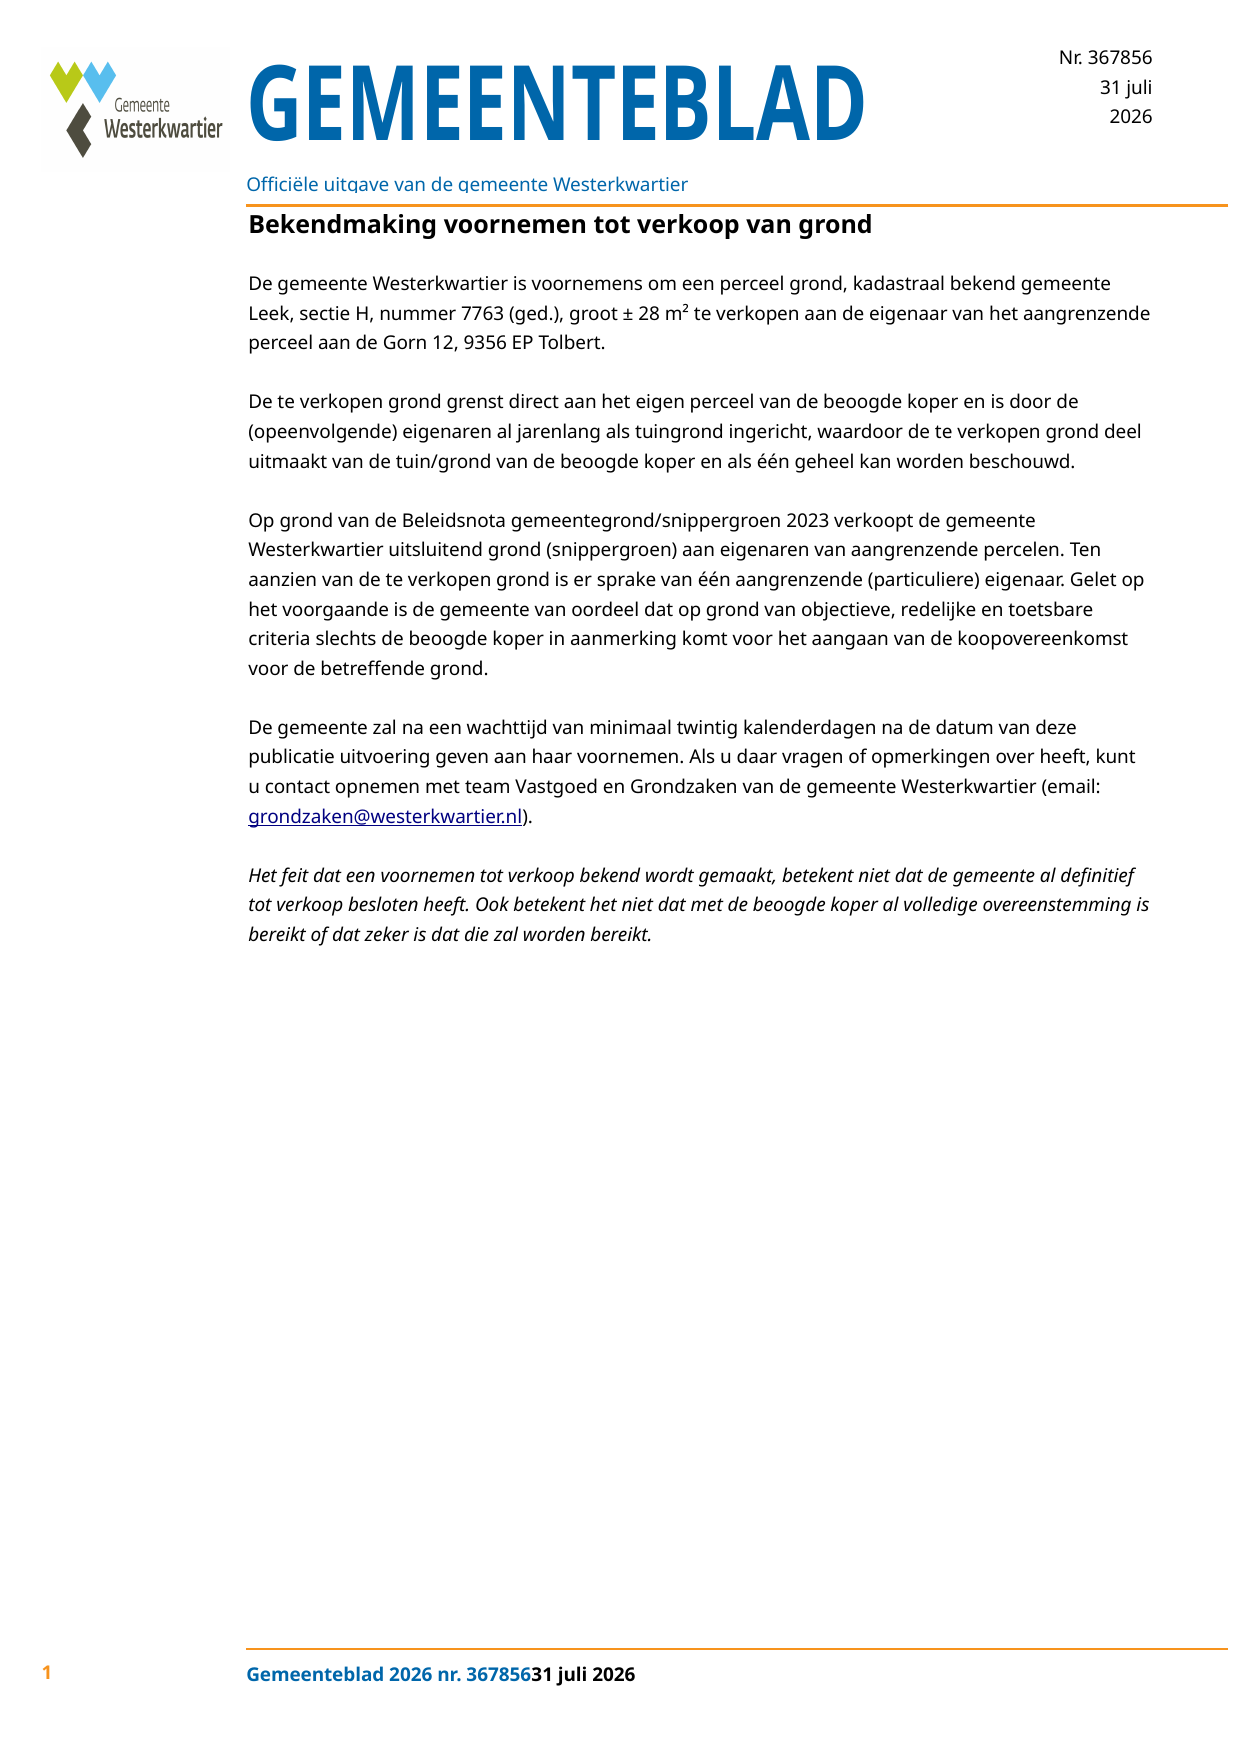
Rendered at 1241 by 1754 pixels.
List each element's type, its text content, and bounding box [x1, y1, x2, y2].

text De te verkopen grond grenst direct aan het eigen perceel van de beoogde koper en is door de (opeenvolgende) eigenaren al jarenlang als tuingrond ingericht, waardoor de te verkopen grond deel uitmaakt van de tuin/grond van de beoogde koper en als één geheel kan worden beschouwd. [248, 389, 1152, 473]
text De gemeente zal na een wachttijd van minimaal twintig kalenderdagen na de datum van deze publicatie uitvoering geven aan haar voornemen. Als u daar vragen of opmerkingen over heeft, kunt u contact opnemen met team Vastgoed en Grondzaken van de gemeente Westerkwartier (email: grondzaken@westerkwartier.nl). [248, 714, 1152, 828]
text Op grond van de Beleidsnota gemeentegrond/snippergroen 2023 verkoopt de gemeente Westerkwartier uitsluitend grond (snippergroen) aan eigenaren van aangrenzende percelen. Ten aanzien van de te verkopen grond is er sprake van één aangrenzende (particuliere) eigenaar. Gelet op het voorgaande is de gemeente van oordeel dat op grond van objectieve, redelijke en toetsbare criteria slechts de beoogde koper in aanmerking komt voor het aangaan van de koopovereenkomst voor de betreffende grond. [248, 507, 1152, 681]
text Bekendmaking voornemen tot verkoop van grond [248, 207, 1152, 241]
text De gemeente Westerkwartier is voornemens om een perceel grond, kadastraal bekend gemeente Leek, sectie H, nummer 7763 (ged.), groot ± 28 m² te verkopen aan de eigenaar van het aangrenzende perceel aan de Gorn 12, 9356 EP Tolbert. [248, 270, 1152, 355]
picture [41, 47, 231, 172]
text Het feit dat een voornemen tot verkoop bekend wordt gemaakt, betekent niet dat de gemeente al definitief tot verkoop besloten heeft. Ook betekent het niet dat met de beoogde koper al volledige overeenstemming is bereikt of dat zeker is dat die zal worden bereikt. [248, 862, 1152, 947]
